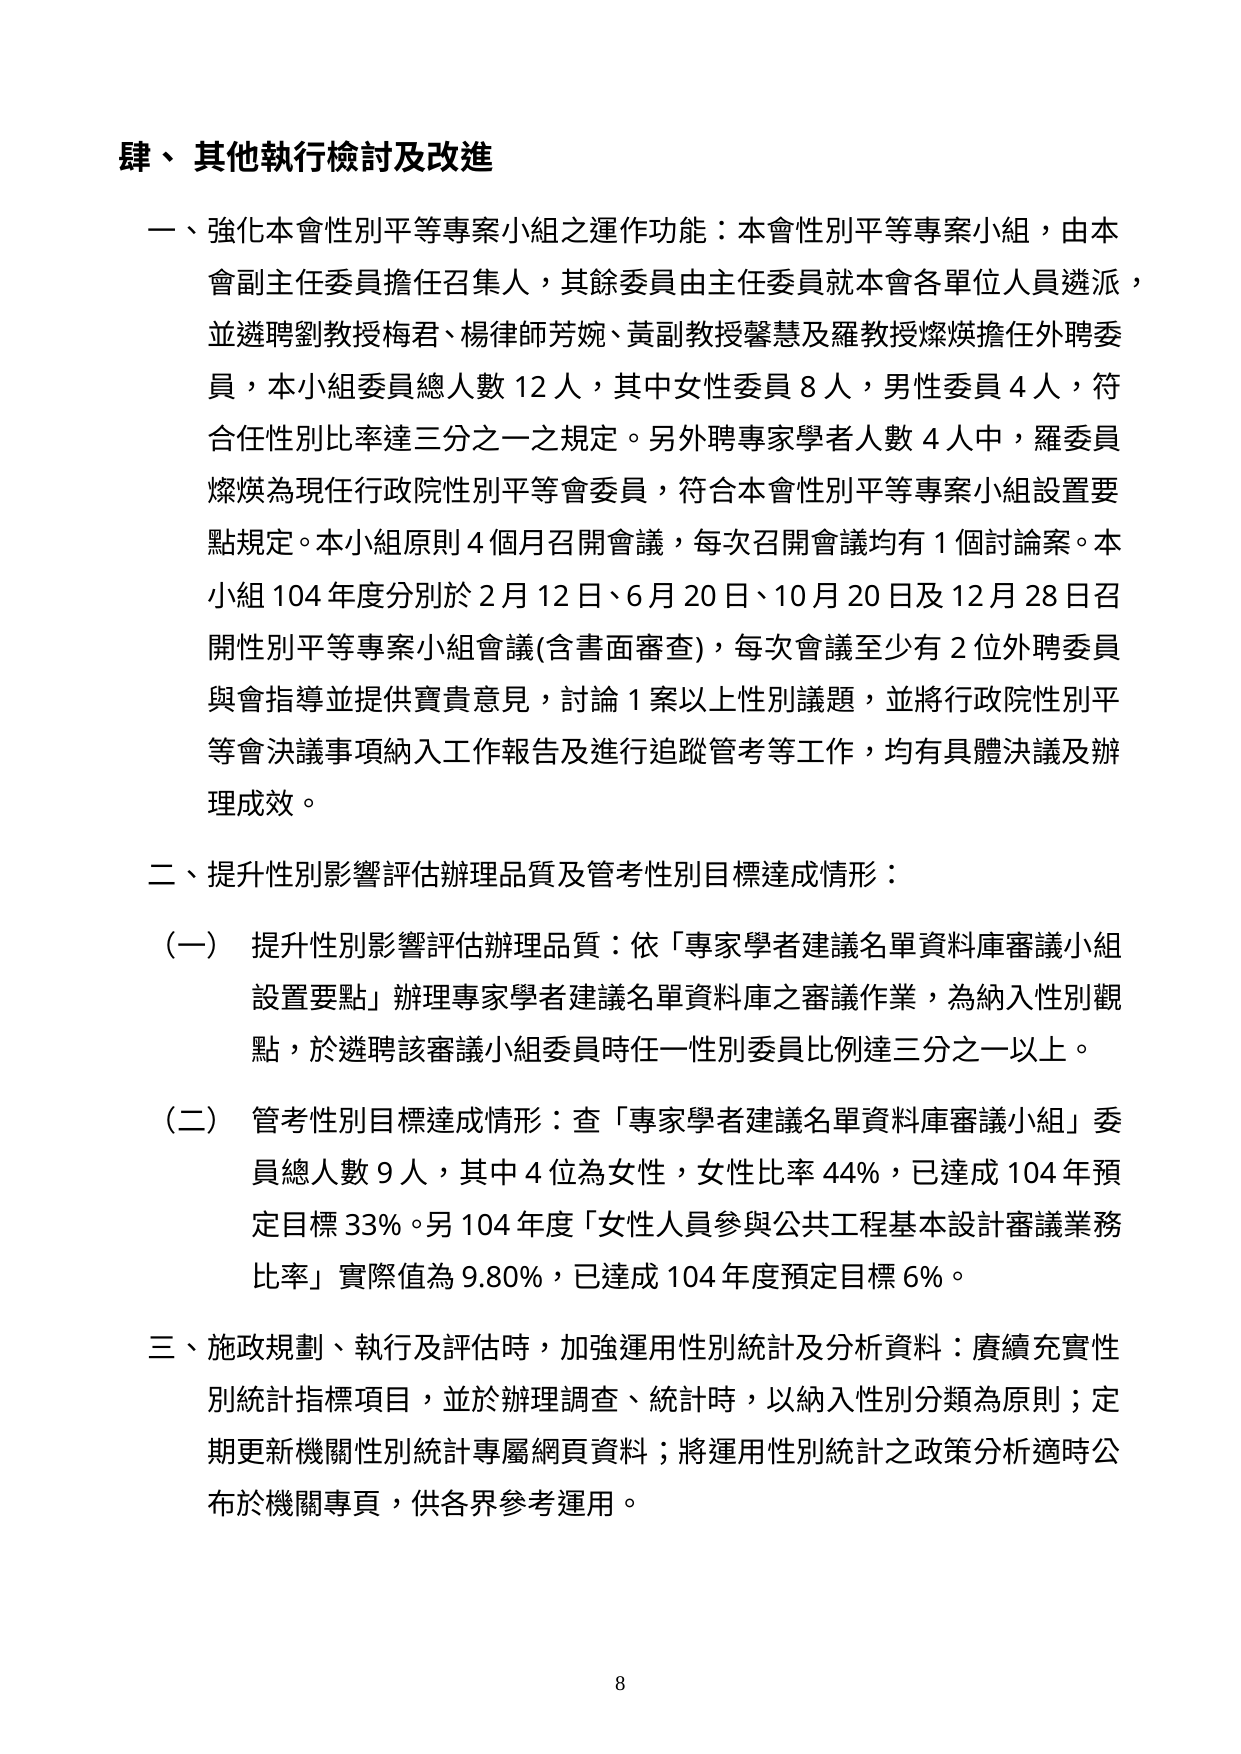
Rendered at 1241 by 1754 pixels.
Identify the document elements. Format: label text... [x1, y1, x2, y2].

list 提升性別影響評估辦理品質及管考性別目標達成情形： [148, 842, 1122, 894]
list 強化本會性別平等專案小組之運作功能：本會性別平等專案小組，由本會副主任委員擔任召集人，其餘委員由主任委員就本會各單位人員遴派，並遴聘劉教授梅君、楊律師芳婉、黃副教授馨慧及羅教授燦煐擔任外聘委員，本小組委員總人數12人，其中女性委員8人，男性委員4人，符合任性別比率達三分之一之規定。另外聘專家學者人數4人中，羅委員燦煐為現任行政院性別平等會委員，符合本會性別平等專案小組設置要點規定。本小組原則4個月召開會議，每次召開會議均有1個討論案。本小組104年度分別於2月12日、6月20日、10月20日及12月28日召開性別平等專案小組會議(含書面審查)，每次會議至少有2位外聘委員與會指導並提供寶貴意見，討論1案以上性別議題，並將行政院性別平等會決議事項納入工作報告及進行追蹤管考等工作，均有具體決議及辦理成效。 [148, 198, 1122, 823]
list 管考性別目標達成情形：查「專家學者建議名單資料庫審議小組」委員總人數9人，其中4位為女性，女性比率44%，已達成104年預定目標33%。另104年度「女性人員參與公共工程基本設計審議業務比率」實際值為9.80%，已達成104年度預定目標6%。 [148, 1087, 1122, 1296]
list 其他執行檢討及改進 [118, 127, 1122, 179]
list 施政規劃、執行及評估時，加強運用性別統計及分析資料：賡續充實性別統計指標項目，並於辦理調查、統計時，以納入性別分類為原則；定期更新機關性別統計專屬網頁資料；將運用性別統計之政策分析適時公布於機關專頁，供各界參考運用。 [148, 1314, 1122, 1523]
list 提升性別影響評估辦理品質：依「專家學者建議名單資料庫審議小組設置要點」辦理專家學者建議名單資料庫之審議作業，為納入性別觀點，於遴聘該審議小組委員時任一性別委員比例達三分之一以上。 [148, 912, 1122, 1069]
